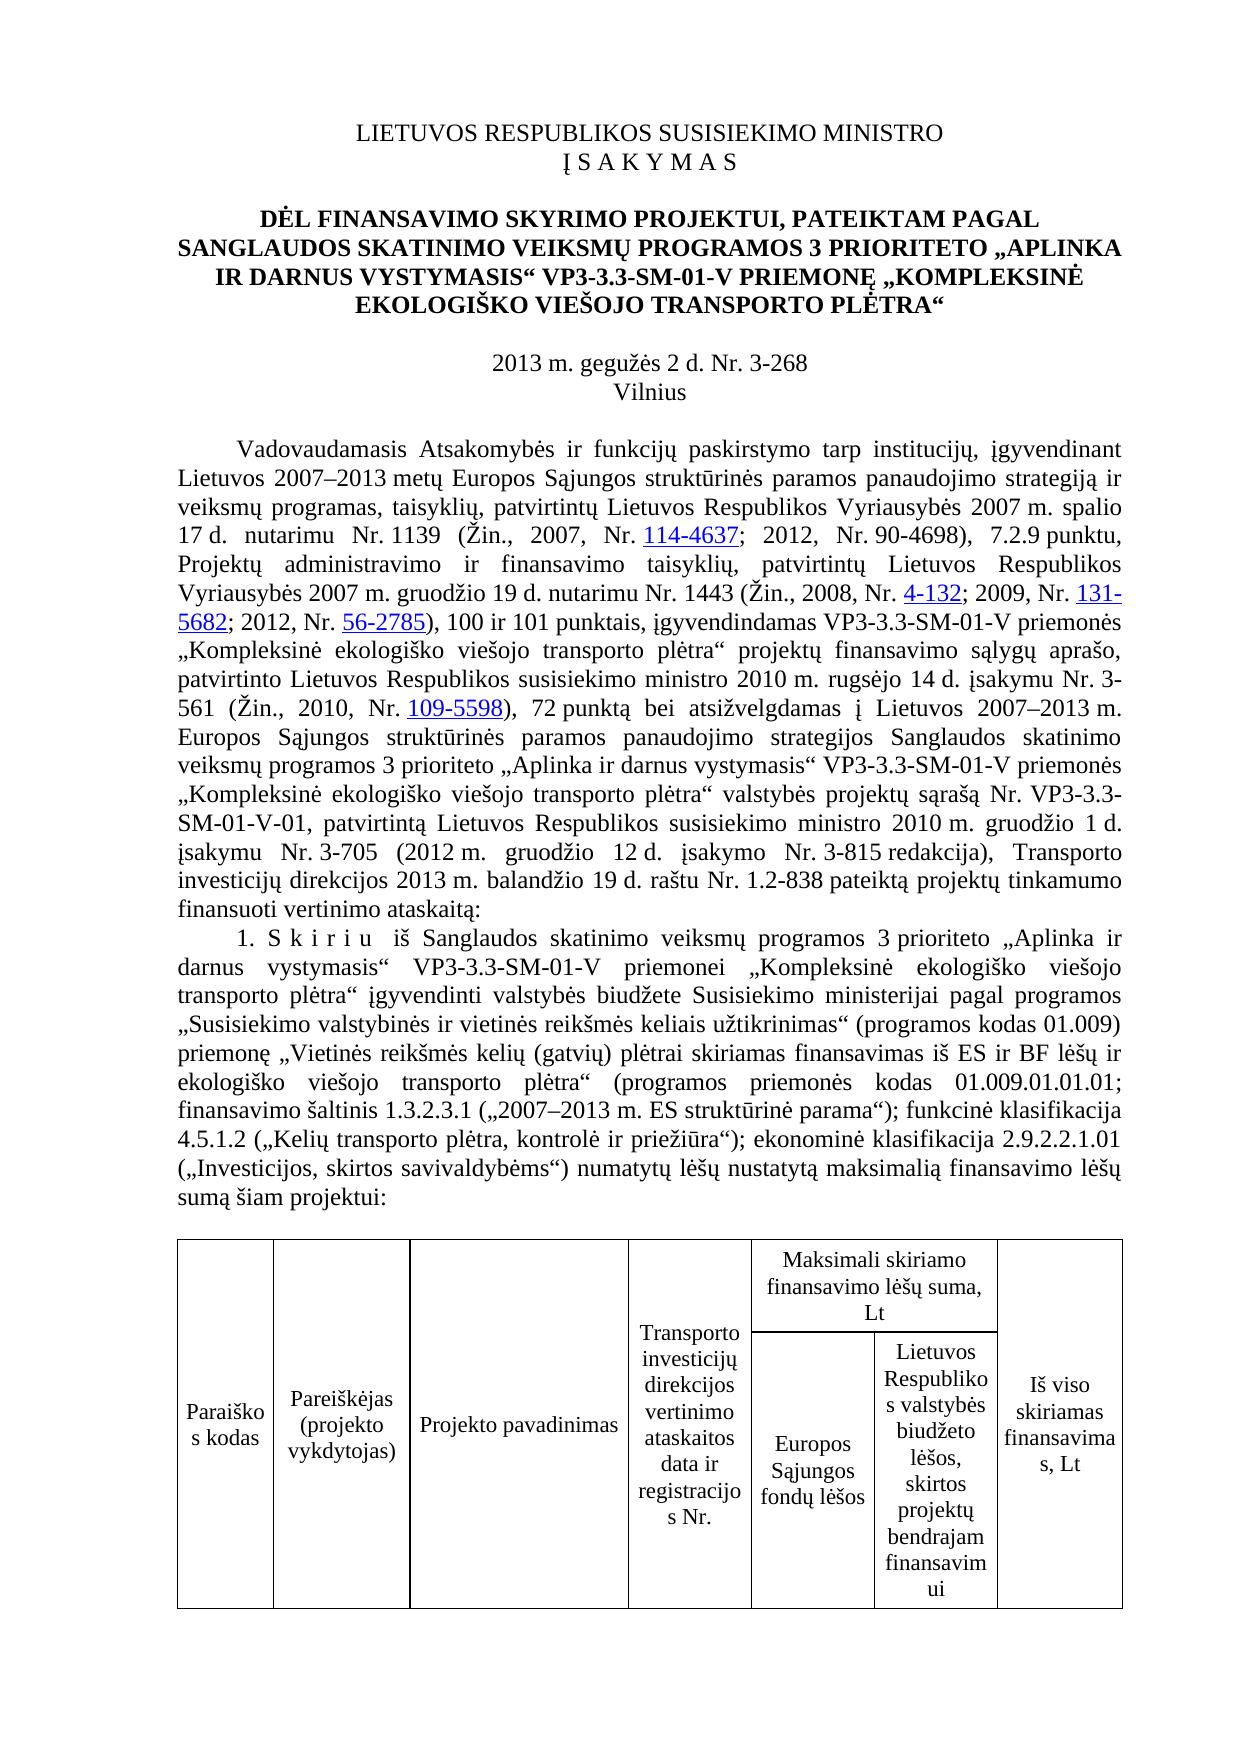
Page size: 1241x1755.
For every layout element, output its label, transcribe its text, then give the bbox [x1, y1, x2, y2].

table_header Maksimali skiriamo finansavimo lėšų suma, Lt [752, 1240, 997, 1331]
text Į S A K Y M A S [177, 147, 1122, 176]
table_cell Lietuvos Respublikos valstybės biudžeto lėšos, skirtos projektų bendrajam finansavimui [875, 1333, 997, 1608]
table_header Paraiškos kodas [178, 1240, 273, 1608]
text Vadovaudamasis Atsakomybės ir funkcijų paskirstymo tarp institucijų, įgyvendinant Lietuvos 2007–2013 metų Europos Sąjungos struktūrinės paramos panaudojimo strategiją ir veiksmų programas, taisyklių, patvirtintų Lietuvos Respublikos Vyriausybės 2007 m. spalio 17 d. nutarimu Nr. 1139 (Žin., 2007, Nr. 114-4637; 2012, Nr. 90-4698), 7.2.9 punktu, Projektų administravimo ir finansavimo taisyklių, patvirtintų Lietuvos Respublikos Vyriausybės 2007 m. gruodžio 19 d. nutarimu Nr. 1443 (Žin., 2008, Nr. 4-132; 2009, Nr. 131-5682; 2012, Nr. 56-2785), 100 ir 101 punktais, įgyvendindamas VP3-3.3-SM-01-V priemonės „Kompleksinė ekologiško viešojo transporto plėtra“ projektų finansavimo sąlygų aprašo, patvirtinto Lietuvos Respublikos susisiekimo ministro 2010 m. rugsėjo 14 d. įsakymu Nr. 3-561 (Žin., 2010, Nr. 109-5598), 72 punktą bei atsižvelgdamas į Lietuvos 2007–2013 m. Europos Sąjungos struktūrinės paramos panaudojimo strategijos Sanglaudos skatinimo veiksmų programos 3 prioriteto „Aplinka ir darnus vystymasis“ VP3-3.3-SM-01-V priemonės „Kompleksinė ekologiško viešojo transporto plėtra“ valstybės projektų sąrašą Nr. VP3-3.3-SM-01-V-01, patvirtintą Lietuvos Respublikos susisiekimo ministro 2010 m. gruodžio 1 d. įsakymu Nr. 3-705 (2012 m. gruodžio 12 d. įsakymo Nr. 3-815 redakcija), Transporto investicijų direkcijos 2013 m. balandžio 19 d. raštu Nr. 1.2-838 pateiktą projektų tinkamumo finansuoti vertinimo ataskaitą: [177, 434, 1122, 923]
text 1. Skiriu iš Sanglaudos skatinimo veiksmų programos 3 prioriteto „Aplinka ir darnus vystymasis“ VP3-3.3-SM-01-V priemonei „Kompleksinė ekologiško viešojo transporto plėtra“ įgyvendinti valstybės biudžete Susisiekimo ministerijai pagal programos „Susisiekimo valstybinės ir vietinės reikšmės keliais užtikrinimas“ (programos kodas 01.009) priemonę „Vietinės reikšmės kelių (gatvių) plėtrai skiriamas finansavimas iš ES ir BF lėšų ir ekologiško viešojo transporto plėtra“ (programos priemonės kodas 01.009.01.01.01; finansavimo šaltinis 1.3.2.3.1 („2007–2013 m. ES struktūrinė parama“); funkcinė klasifikacija 4.5.1.2 („Kelių transporto plėtra, kontrolė ir priežiūra“); ekonominė klasifikacija 2.9.2.2.1.01 („Investicijos, skirtos savivaldybėms“) numatytų lėšų nustatytą maksimalią finansavimo lėšų sumą šiam projektui: [177, 923, 1122, 1211]
table_header Transporto investicijų direkcijos vertinimo ataskaitos data ir registracijos Nr. [629, 1240, 751, 1608]
table_header Iš viso skiriamas finansavimas, Lt [998, 1240, 1122, 1608]
table_header Projekto pavadinimas [411, 1240, 628, 1608]
text 2013 m. gegužės 2 d. Nr. 3-268 [177, 348, 1122, 377]
text DĖL FINANSAVIMO SKYRIMO PROJEKTUI, PATEIKTAM PAGAL SANGLAUDOS SKATINIMO veiksmų programos 3 PRIORITETO „APLINKA IR DARNUS VYSTYMASIS“ VP3-3.3-SM-01-V PRIEMONĘ „KOMPLEKSINĖ EKOLOGIŠKO VIEŠOJO TRANSPORTO PLĖTRA“ [177, 204, 1122, 319]
text LIETUVOS RESPUBLIKOS SUSISIEKIMO MINISTRO [177, 118, 1122, 147]
table_header Pareiškėjas (projekto vykdytojas) [274, 1240, 409, 1608]
text Vilnius [177, 377, 1122, 406]
table_cell Europos Sąjungos fondų lėšos [752, 1333, 874, 1608]
